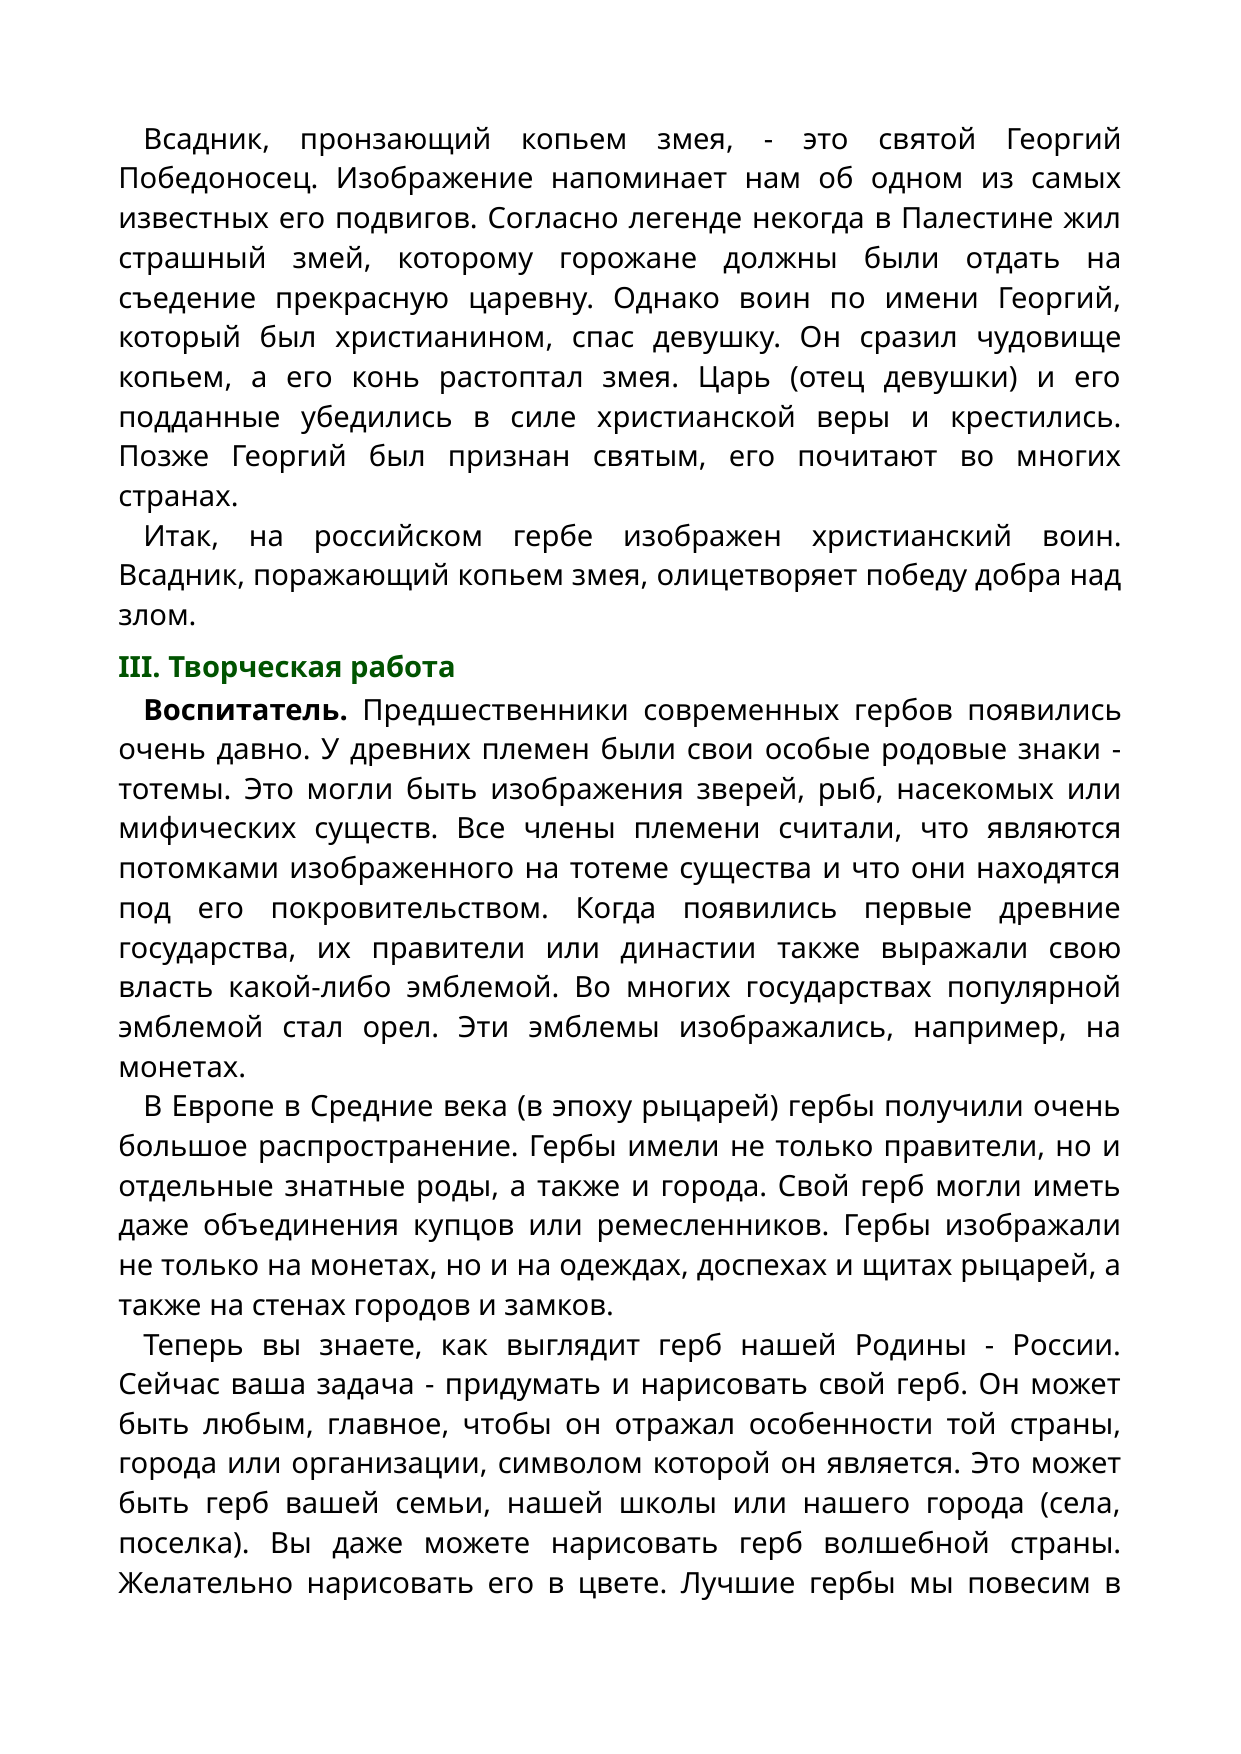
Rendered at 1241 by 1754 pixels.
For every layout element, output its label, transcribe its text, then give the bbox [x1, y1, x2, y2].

text Воспитатель. Предшественники современных гербов появились очень давно. У древних племен были свои особые родовые знаки - тотемы. Это могли быть изображения зверей, рыб, насекомых или мифических существ. Все члены племени считали, что являются потомками изображенного на тотеме существа и что они находятся под его покровительством. Когда появились первые древние государства, их правители или династии также выражали свою власть какой-либо эмблемой. Во многих государствах популярной эмблемой стал орел. Эти эмблемы изображались, например, на монетах. [118, 689, 1122, 1086]
subtitle III. Творческая работа [118, 647, 1122, 686]
text Итак, на российском гербе изображен христианский воин. Всадник, поражающий копьем змея, олицетворяет победу добра над злом. [118, 515, 1122, 634]
text Всадник, пронзающий копьем змея, - это святой Георгий Победоносец. Изображение напоминает нам об одном из самых известных его подвигов. Согласно легенде некогда в Палестине жил страшный змей, которому горожане должны были отдать на съедение прекрасную царевну. Однако воин по имени Георгий, который был христианином, спас девушку. Он сразил чудовище копьем, а его конь растоптал змея. Царь (отец девушки) и его подданные убедились в силе христианской веры и крестились. Позже Георгий был признан святым, его почитают во многих странах. [118, 118, 1122, 515]
text Теперь вы знаете, как выглядит герб нашей Родины - России. Сейчас ваша задача - придумать и нарисовать свой герб. Он может быть любым, главное, чтобы он отражал особенности той страны, города или организации, символом которой он является. Это может быть герб вашей семьи, нашей школы или нашего города (села, поселка). Вы даже можете нарисовать герб волшебной страны. Желательно нарисовать его в цвете. Лучшие гербы мы повесим в [118, 1324, 1122, 1602]
text В Европе в Средние века (в эпоху рыцарей) гербы получили очень большое распространение. Гербы имели не только правители, но и отдельные знатные роды, а также и города. Свой герб могли иметь даже объединения купцов или ремесленников. Гербы изображали не только на монетах, но и на одеждах, доспехах и щитах рыцарей, а также на стенах городов и замков. [118, 1086, 1122, 1324]
